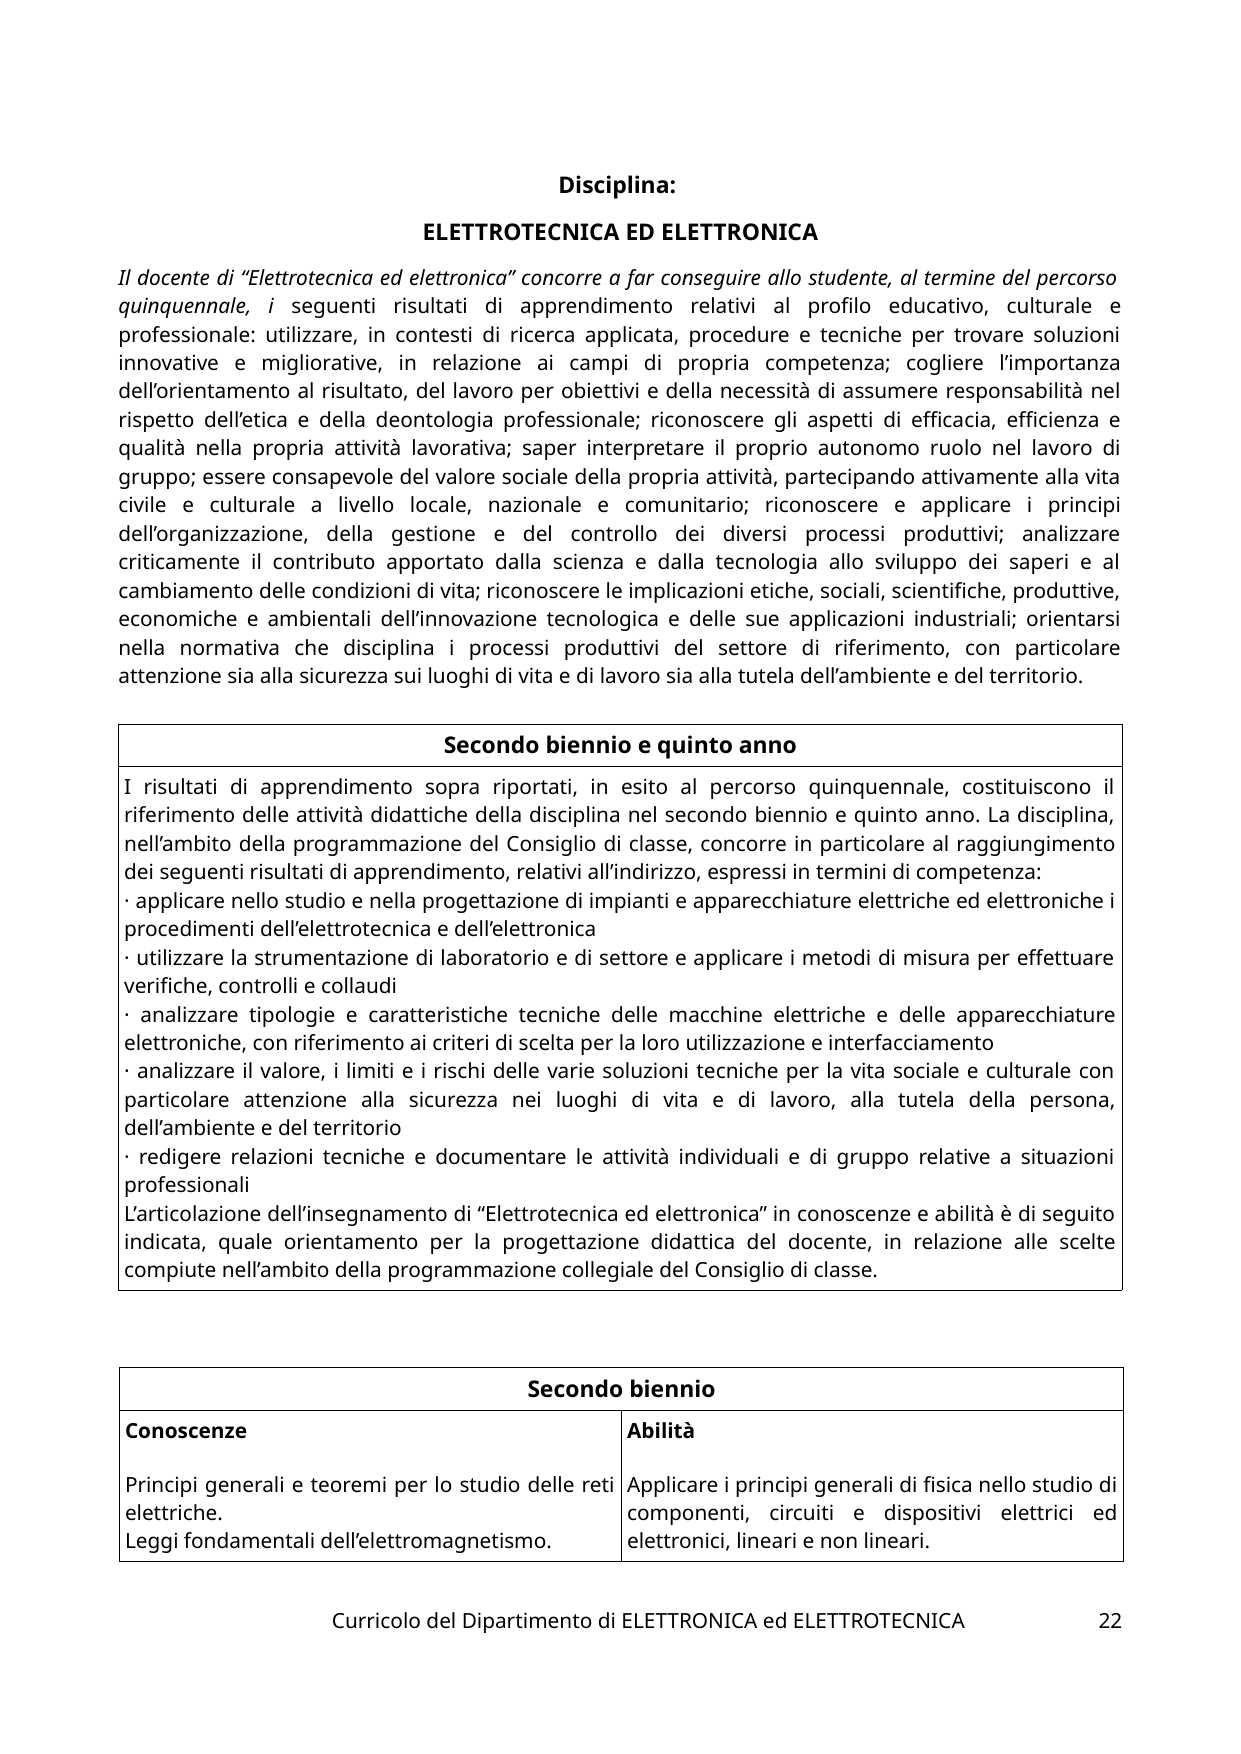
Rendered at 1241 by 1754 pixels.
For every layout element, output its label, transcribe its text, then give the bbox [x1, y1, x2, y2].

table_cell Abilità Applicare i principi generali di fisica nello studio di componenti, circuiti e dispositivi elettrici ed elettronici, lineari e non lineari. [622, 1411, 1123, 1561]
text ELETTROTECNICA ED ELETTRONICA [118, 216, 1122, 247]
table_header Secondo biennio [120, 1368, 1123, 1410]
text Disciplina: [118, 169, 1122, 200]
table_header Secondo biennio e quinto anno [119, 725, 1122, 766]
table_cell I risultati di apprendimento sopra riportati, in esito al percorso quinquennale, costituiscono il riferimento delle attività didattiche della disciplina nel secondo biennio e quinto anno. La disciplina, nell’ambito della programmazione del Consiglio di classe, concorre in particolare al raggiungimento dei seguenti risultati di apprendimento, relativi all’indirizzo, espressi in termini di competenza: · applicare nello studio e nella progettazione di impianti e apparecchiature elettriche ed elettroniche i procedimenti dell’elettrotecnica e dell’elettronica · utilizzare la strumentazione di laboratorio e di settore e applicare i metodi di misura per effettuare verifiche, controlli e collaudi · analizzare tipologie e caratteristiche tecniche delle macchine elettriche e delle apparecchiature elettroniche, con riferimento ai criteri di scelta per la loro utilizzazione e interfacciamento · analizzare il valore, i limiti e i rischi delle varie soluzioni tecniche per la vita sociale e culturale con particolare attenzione alla sicurezza nei luoghi di vita e di lavoro, alla tutela della persona, dell’ambiente e del territorio · redigere relazioni tecniche e documentare le attività individuali e di gruppo relative a situazioni professionali L’articolazione dell’insegnamento di “Elettrotecnica ed elettronica” in conoscenze e abilità è di seguito indicata, quale orientamento per la progettazione didattica del docente, in relazione alle scelte compiute nell’ambito della programmazione collegiale del Consiglio di classe. [119, 767, 1122, 1290]
text Il docente di “Elettrotecnica ed elettronica” concorre a far conseguire allo studente, al termine del percorso quinquennale, i seguenti risultati di apprendimento relativi al profilo educativo, culturale e professionale: utilizzare, in contesti di ricerca applicata, procedure e tecniche per trovare soluzioni innovative e migliorative, in relazione ai campi di propria competenza; cogliere l’importanza dell’orientamento al risultato, del lavoro per obiettivi e della necessità di assumere responsabilità nel rispetto dell’etica e della deontologia professionale; riconoscere gli aspetti di efficacia, efficienza e qualità nella propria attività lavorativa; saper interpretare il proprio autonomo ruolo nel lavoro di gruppo; essere consapevole del valore sociale della propria attività, partecipando attivamente alla vita civile e culturale a livello locale, nazionale e comunitario; riconoscere e applicare i principi dell’organizzazione, della gestione e del controllo dei diversi processi produttivi; analizzare criticamente il contributo apportato dalla scienza e dalla tecnologia allo sviluppo dei saperi e al cambiamento delle condizioni di vita; riconoscere le implicazioni etiche, sociali, scientifiche, produttive, economiche e ambientali dell’innovazione tecnologica e delle sue applicazioni industriali; orientarsi nella normativa che disciplina i processi produttivi del settore di riferimento, con particolare attenzione sia alla sicurezza sui luoghi di vita e di lavoro sia alla tutela dell’ambiente e del territorio. [118, 263, 1122, 689]
table_cell Conoscenze Principi generali e teoremi per lo studio delle reti elettriche. Leggi fondamentali dell’elettromagnetismo. [120, 1411, 621, 1561]
